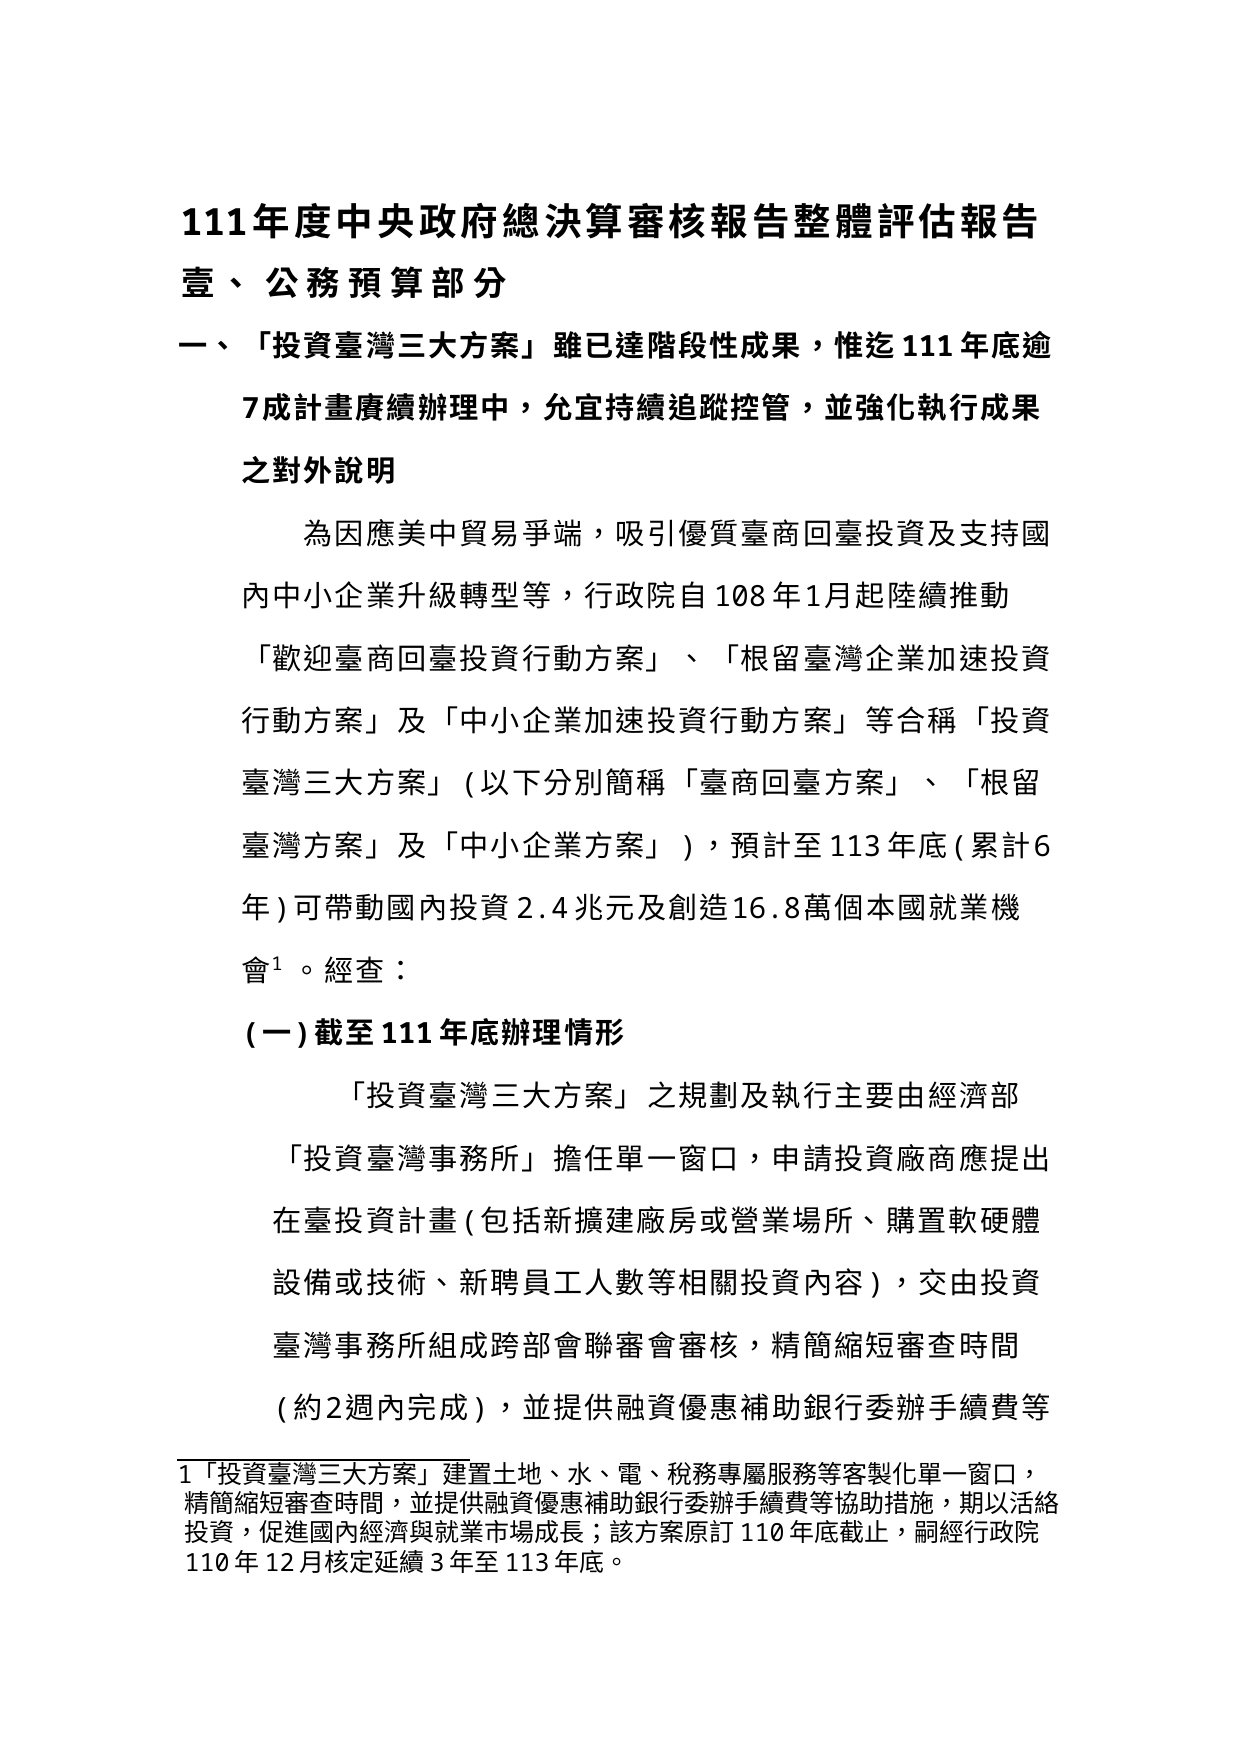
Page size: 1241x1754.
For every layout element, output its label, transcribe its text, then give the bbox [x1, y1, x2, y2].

text (一)截至111年底辦理情形 [236, 990, 1063, 1052]
text 一、「投資臺灣三大方案」雖已達階段性成果，惟迄111年底逾7成計畫賡續辦理中，允宜持續追蹤控管，並強化執行成果之對外說明 [177, 302, 1063, 490]
text 為因應美中貿易爭端，吸引優質臺商回臺投資及支持國內中小企業升級轉型等，行政院自108年1月起陸續推動「歡迎臺商回臺投資行動方案」、「根留臺灣企業加速投資行動方案」及「中小企業加速投資行動方案」等合稱「投資臺灣三大方案」(以下分別簡稱「臺商回臺方案」、「根留臺灣方案」及「中小企業方案」)，預計至113年底(累計6年)可帶動國內投資2.4兆元及創造16.8萬個本國就業機會。經查： [236, 490, 1063, 990]
text 111年度中央政府總決算審核報告整體評估報告 [177, 177, 1063, 240]
text 壹、公務預算部分 [177, 240, 1063, 302]
text 「投資臺灣三大方案」之規劃及執行主要由經濟部「投資臺灣事務所」擔任單一窗口，申請投資廠商應提出在臺投資計畫(包括新擴建廠房或營業場所、購置軟硬體設備或技術、新聘員工人數等相關投資內容)，交由投資臺灣事務所組成跨部會聯審會審核，精簡縮短審查時間(約2週內完成)，並提供融資優惠補助銀行委辦手續費等 [266, 1052, 1063, 1427]
text 「投資臺灣三大方案」建置土地、水、電、稅務專屬服務等客製化單一窗口，精簡縮短審查時間，並提供融資優惠補助銀行委辦手續費等協助措施，期以活絡投資，促進國內經濟與就業市場成長；該方案原訂110年底截止，嗣經行政院110年12月核定延續3年至113年底。 [177, 1460, 1063, 1577]
